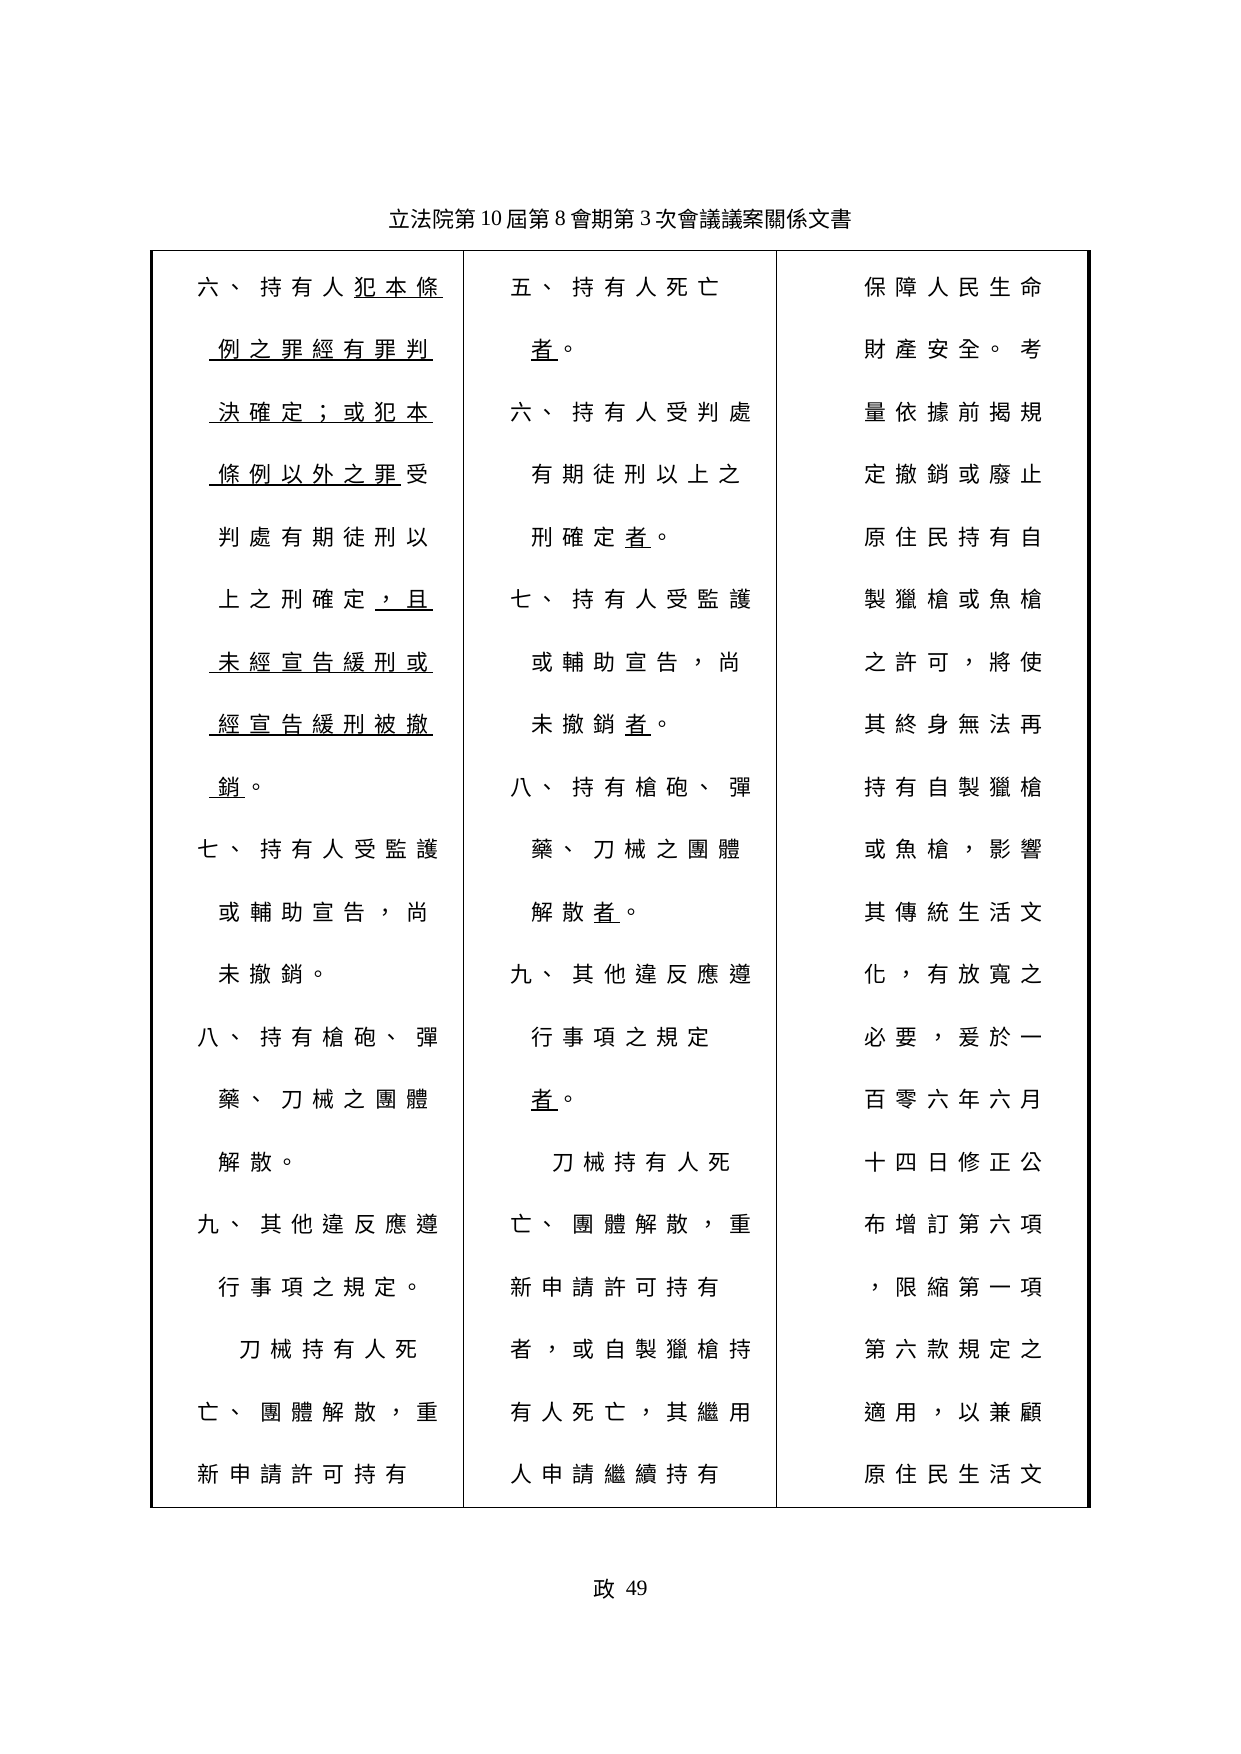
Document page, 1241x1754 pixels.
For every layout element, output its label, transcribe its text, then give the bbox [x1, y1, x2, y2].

table_cell 六、持有人犯本條例之罪經有罪判決確定；或犯本條例以外之罪受判處有期徒刑以上之刑確定，且未經宣告緩刑或經宣告緩刑被撤銷。 七、持有人受監護或輔助宣告，尚未撤銷。 八、持有槍砲、彈藥、刀械之團體解散。 九、其他違反應遵行事項之規定。 刀械持有人死亡、團體解散，重新申請許可持有 [153, 251, 463, 1507]
table_cell 五、持有人死亡者。 六、持有人受判處有期徒刑以上之刑確定者。 七、持有人受監護或輔助宣告，尚未撤銷者。 八、持有槍砲、彈藥、刀械之團體解散者。 九、其他違反應遵行事項之規定者。 刀械持有人死亡、團體解散，重新申請許可持有者，或自製獵槍持有人死亡，其繼用人申請繼續持有 [464, 251, 776, 1507]
table_cell 保障人民生命財產安全。考量依據前揭規定撤銷或廢止原住民持有自製獵槍或魚槍之許可，將使其終身無法再持有自製獵槍或魚槍，影響其傳統生活文化，有放寬之必要，爰於一百零六年六月十四日修正公布增訂第六項，限縮第一項第六款規定之適用，以兼顧原住民生活文 [777, 251, 1087, 1507]
